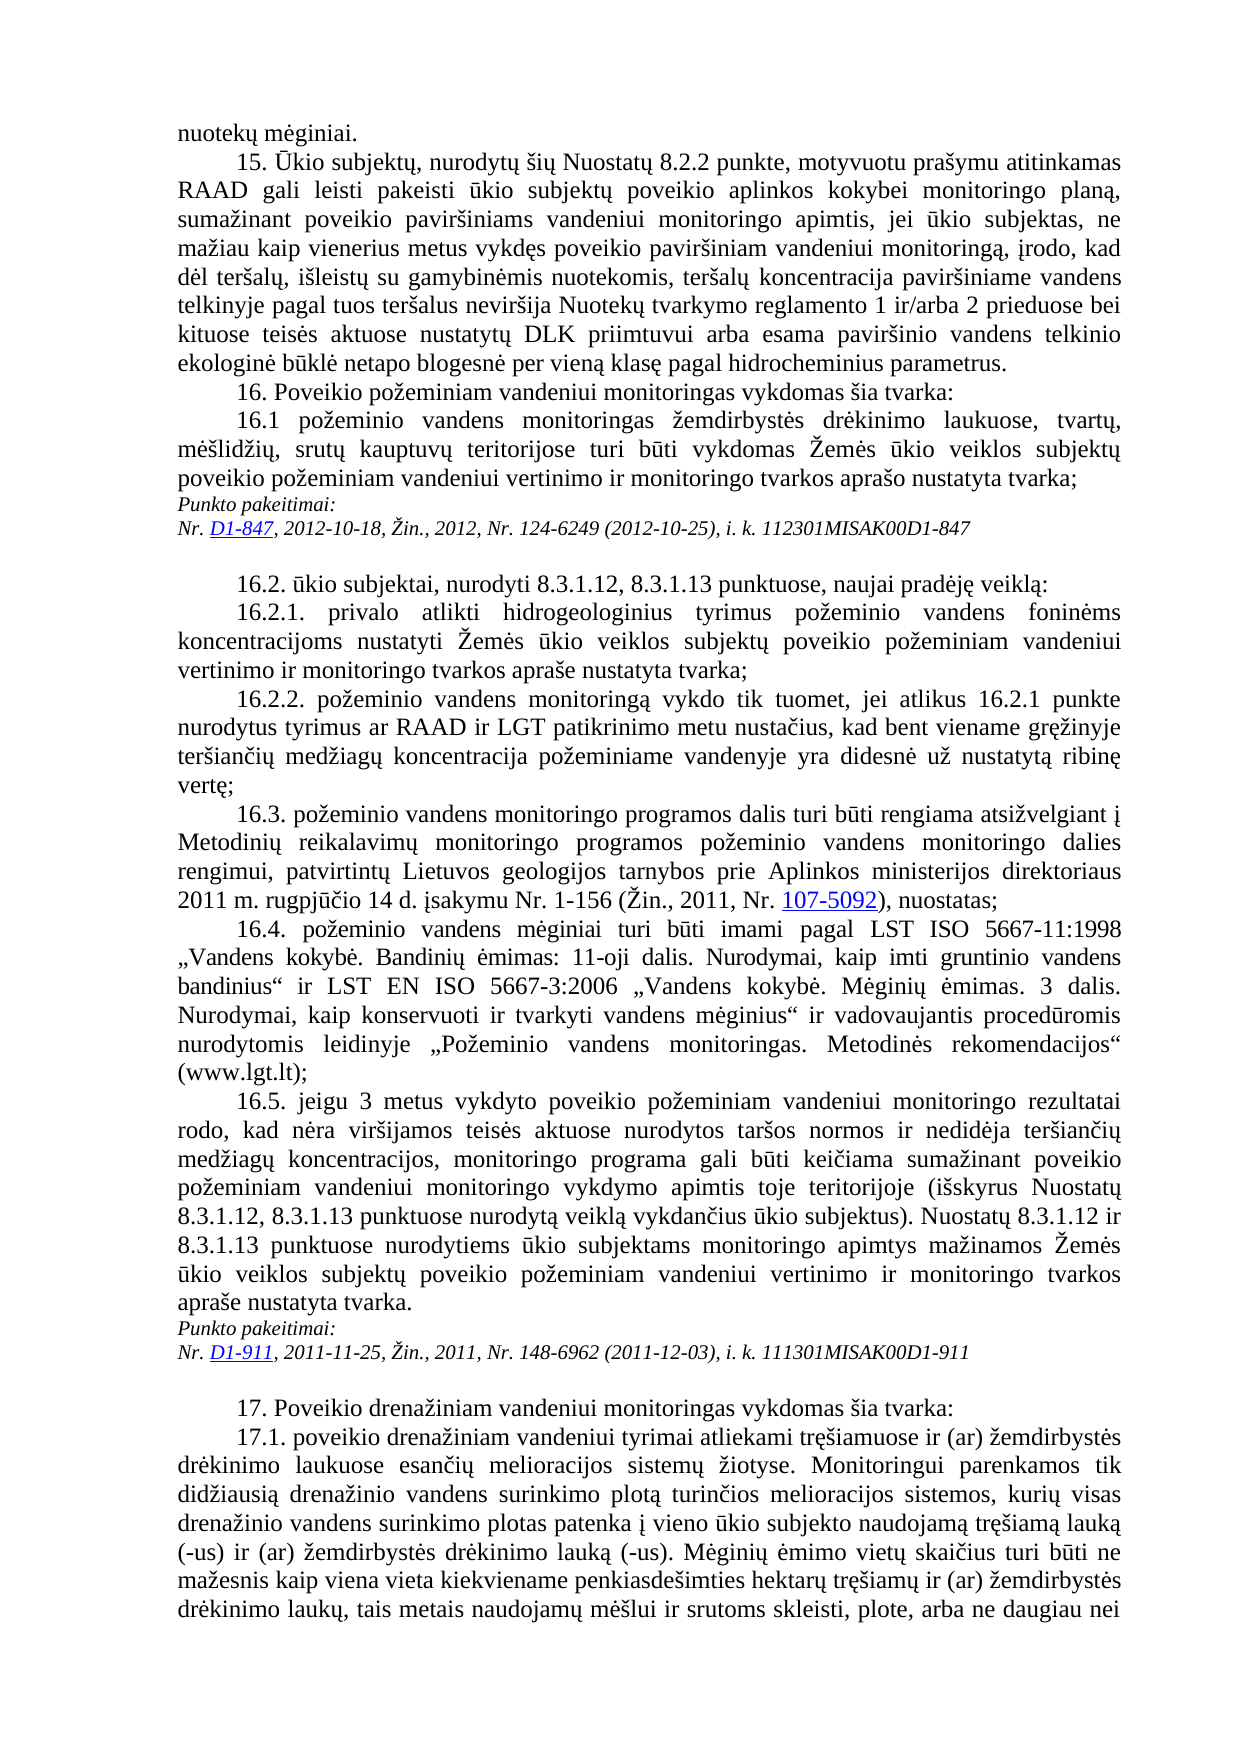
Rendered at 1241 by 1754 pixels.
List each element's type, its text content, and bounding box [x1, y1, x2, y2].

text 16.2.2. požeminio vandens monitoringą vykdo tik tuomet, jei atlikus 16.2.1 punkte nurodytus tyrimus ar RAAD ir LGT patikrinimo metu nustačius, kad bent viename gręžinyje teršiančių medžiagų koncentracija požeminiame vandenyje yra didesnė už nustatytą ribinę vertę; [177, 684, 1122, 799]
text 16.5. jeigu 3 metus vykdyto poveikio požeminiam vandeniui monitoringo rezultatai rodo, kad nėra viršijamos teisės aktuose nurodytos taršos normos ir nedidėja teršiančių medžiagų koncentracijos, monitoringo programa gali būti keičiama sumažinant poveikio požeminiam vandeniui monitoringo vykdymo apimtis toje teritorijoje (išskyrus Nuostatų 8.3.1.12, 8.3.1.13 punktuose nurodytą veiklą vykdančius ūkio subjektus). Nuostatų 8.3.1.12 ir 8.3.1.13 punktuose nurodytiems ūkio subjektams monitoringo apimtys mažinamos Žemės ūkio veiklos subjektų poveikio požeminiam vandeniui vertinimo ir monitoringo tvarkos apraše nustatyta tvarka. [177, 1086, 1122, 1316]
text 16.4. požeminio vandens mėginiai turi būti imami pagal LST ISO 5667-11:1998 „Vandens kokybė. Bandinių ėmimas: 11-oji dalis. Nurodymai, kaip imti gruntinio vandens bandinius“ ir LST EN ISO 5667-3:2006 „Vandens kokybė. Mėginių ėmimas. 3 dalis. Nurodymai, kaip konservuoti ir tvarkyti vandens mėginius“ ir vadovaujantis procedūromis nurodytomis leidinyje „Požeminio vandens monitoringas. Metodinės rekomendacijos“ (www.lgt.lt); [177, 914, 1122, 1086]
text 17. Poveikio drenažiniam vandeniui monitoringas vykdomas šia tvarka: [177, 1393, 1122, 1422]
text 16.2. ūkio subjektai, nurodyti 8.3.1.12, 8.3.1.13 punktuose, naujai pradėję veiklą: [177, 569, 1122, 597]
text 16.3. požeminio vandens monitoringo programos dalis turi būti rengiama atsižvelgiant į Metodinių reikalavimų monitoringo programos požeminio vandens monitoringo dalies rengimui, patvirtintų Lietuvos geologijos tarnybos prie Aplinkos ministerijos direktoriaus 2011 m. rugpjūčio 14 d. įsakymu Nr. 1-156 (Žin., 2011, Nr. 107-5092), nuostatas; [177, 799, 1122, 914]
text Nr. D1-911, 2011-11-25, Žin., 2011, Nr. 148-6962 (2011-12-03), i. k. 111301MISAK00D1-911 [177, 1340, 1122, 1364]
text Punkto pakeitimai: [177, 492, 1122, 516]
text Punkto pakeitimai: [177, 1316, 1122, 1340]
text 16.2.1. privalo atlikti hidrogeologinius tyrimus požeminio vandens foninėms koncentracijoms nustatyti Žemės ūkio veiklos subjektų poveikio požeminiam vandeniui vertinimo ir monitoringo tvarkos apraše nustatyta tvarka; [177, 597, 1122, 684]
text 16.1 požeminio vandens monitoringas žemdirbystės drėkinimo laukuose, tvartų, mėšlidžių, srutų kauptuvų teritorijose turi būti vykdomas Žemės ūkio veiklos subjektų poveikio požeminiam vandeniui vertinimo ir monitoringo tvarkos aprašo nustatyta tvarka; [177, 406, 1122, 492]
text Nr. D1-847, 2012-10-18, Žin., 2012, Nr. 124-6249 (2012-10-25), i. k. 112301MISAK00D1-847 [177, 516, 1122, 540]
text 15. Ūkio subjektų, nurodytų šių Nuostatų 8.2.2 punkte, motyvuotu prašymu atitinkamas RAAD gali leisti pakeisti ūkio subjektų poveikio aplinkos kokybei monitoringo planą, sumažinant poveikio paviršiniams vandeniui monitoringo apimtis, jei ūkio subjektas, ne mažiau kaip vienerius metus vykdęs poveikio paviršiniam vandeniui monitoringą, įrodo, kad dėl teršalų, išleistų su gamybinėmis nuotekomis, teršalų koncentracija paviršiniame vandens telkinyje pagal tuos teršalus neviršija Nuotekų tvarkymo reglamento 1 ir/arba 2 prieduose bei kituose teisės aktuose nustatytų DLK priimtuvui arba esama paviršinio vandens telkinio ekologinė būklė netapo blogesnė per vieną klasę pagal hidrocheminius parametrus. [177, 147, 1122, 377]
text nuotekų mėginiai. [177, 118, 1122, 147]
text 16. Poveikio požeminiam vandeniui monitoringas vykdomas šia tvarka: [177, 377, 1122, 406]
text 17.1. poveikio drenažiniam vandeniui tyrimai atliekami tręšiamuose ir (ar) žemdirbystės drėkinimo laukuose esančių melioracijos sistemų žiotyse. Monitoringui parenkamos tik didžiausią drenažinio vandens surinkimo plotą turinčios melioracijos sistemos, kurių visas drenažinio vandens surinkimo plotas patenka į vieno ūkio subjekto naudojamą tręšiamą lauką (-us) ir (ar) žemdirbystės drėkinimo lauką (-us). Mėginių ėmimo vietų skaičius turi būti ne mažesnis kaip viena vieta kiekviename penkiasdešimties hektarų tręšiamų ir (ar) žemdirbystės drėkinimo laukų, tais metais naudojamų mėšlui ir srutoms skleisti, plote, arba ne daugiau nei [177, 1422, 1122, 1623]
